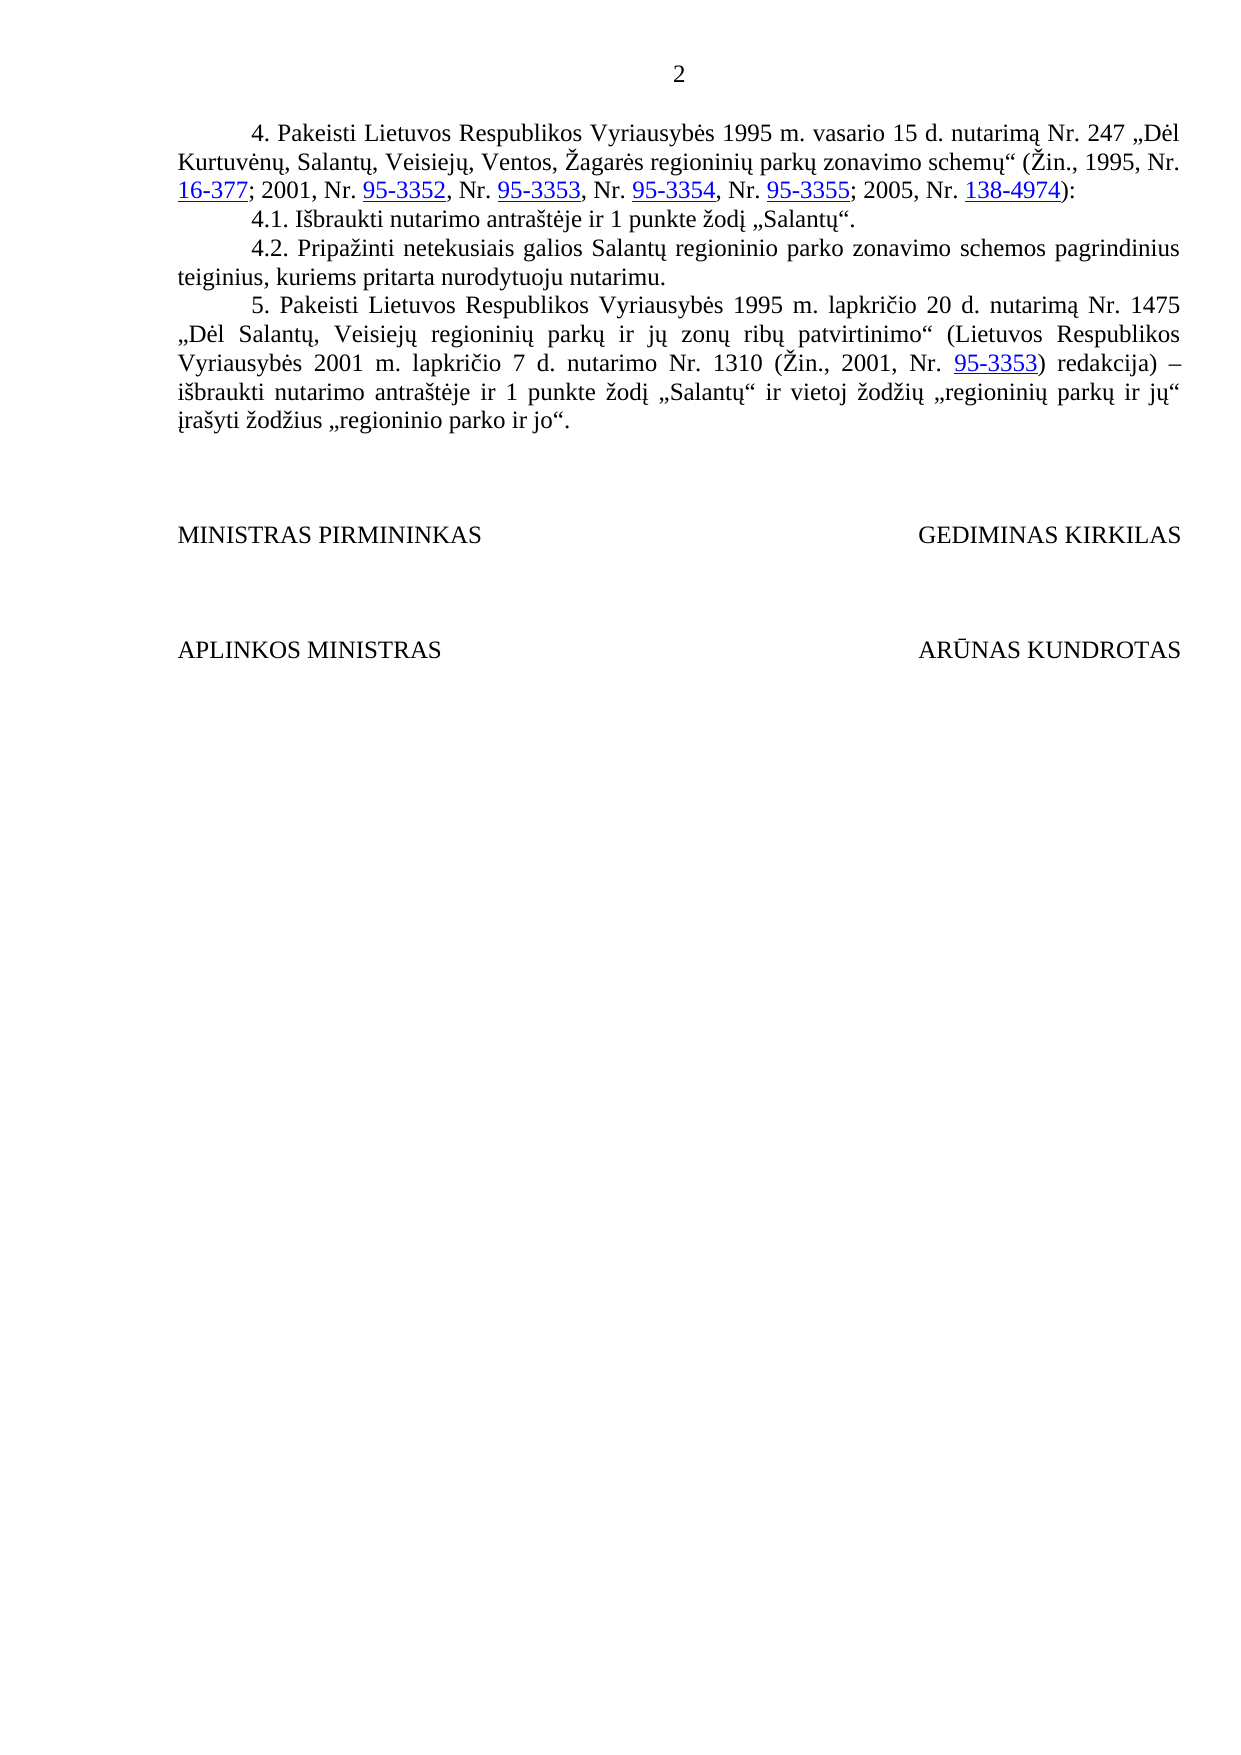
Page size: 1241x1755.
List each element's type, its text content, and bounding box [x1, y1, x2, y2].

text Aplinkos ministras Arūnas Kundrotas [177, 636, 1181, 664]
text 4. Pakeisti Lietuvos Respublikos Vyriausybės 1995 m. vasario 15 d. nutarimą Nr. 247 „Dėl Kurtuvėnų, Salantų, Veisiejų, Ventos, Žagarės regioninių parkų zonavimo schemų“ (Žin., 1995, Nr. 16-377; 2001, Nr. 95-3352, Nr. 95-3353, Nr. 95-3354, Nr. 95-3355; 2005, Nr. 138-4974): [177, 118, 1181, 204]
text 4.2. Pripažinti netekusiais galios Salantų regioninio parko zonavimo schemos pagrindinius teiginius, kuriems pritarta nurodytuoju nutarimu. [177, 233, 1181, 291]
text 5. Pakeisti Lietuvos Respublikos Vyriausybės 1995 m. lapkričio 20 d. nutarimą Nr. 1475 „Dėl Salantų, Veisiejų regioninių parkų ir jų zonų ribų patvirtinimo“ (Lietuvos Respublikos Vyriausybės 2001 m. lapkričio 7 d. nutarimo Nr. 1310 (Žin., 2001, Nr. 95-3353) redakcija) – išbraukti nutarimo antraštėje ir 1 punkte žodį „Salantų“ ir vietoj žodžių „regioninių parkų ir jų“ įrašyti žodžius „regioninio parko ir jo“. [177, 291, 1181, 434]
text Ministras Pirmininkas Gediminas Kirkilas [177, 521, 1181, 549]
text 4.1. Išbraukti nutarimo antraštėje ir 1 punkte žodį „Salantų“. [177, 204, 1181, 233]
